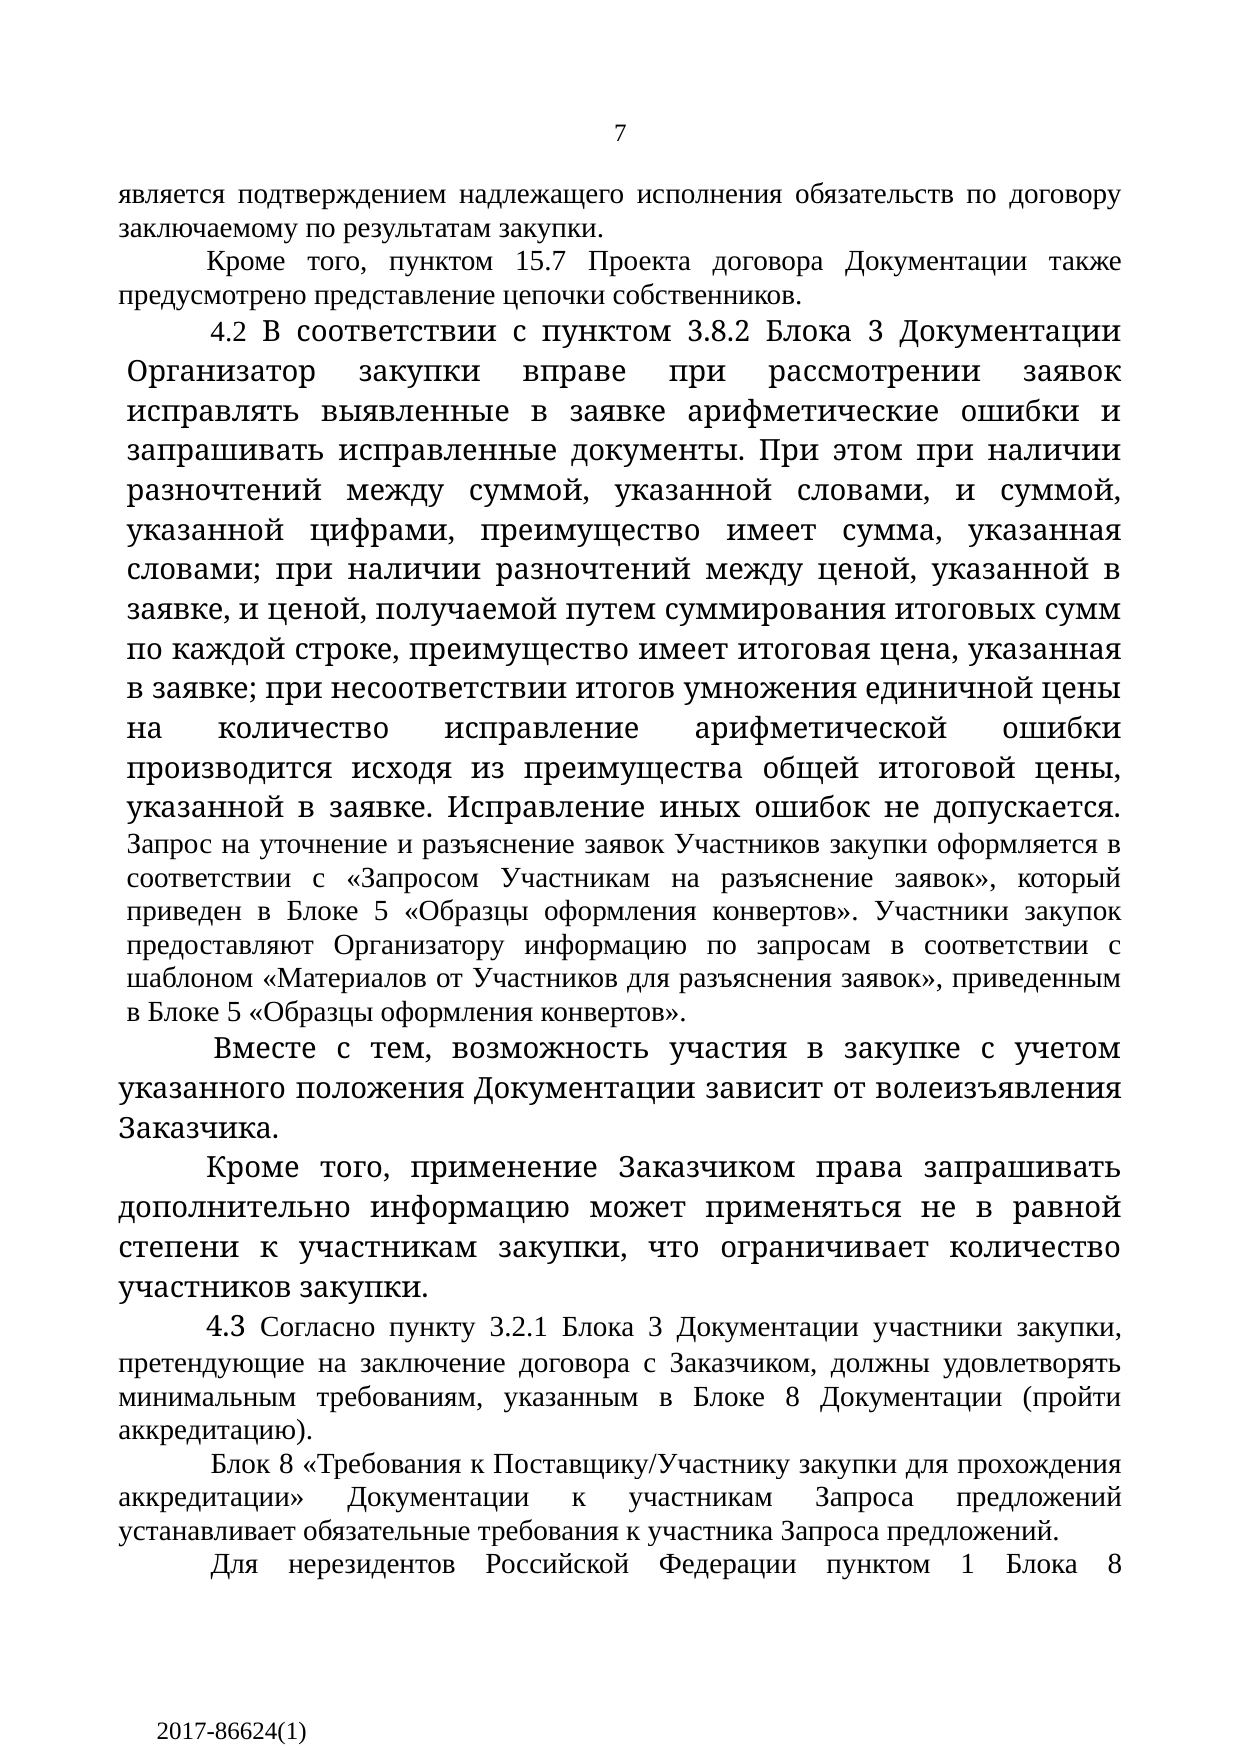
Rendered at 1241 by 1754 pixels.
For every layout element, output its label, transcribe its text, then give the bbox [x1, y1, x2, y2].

text 4.2 В соответствии с пунктом 3.8.2 Блока 3 Документации Организатор закупки вправе при рассмотрении заявок исправлять выявленные в заявке арифметические ошибки и запрашивать исправленные документы. При этом при наличии разночтений между суммой, указанной словами, и суммой, указанной цифрами, преимущество имеет сумма, указанная словами; при наличии разночтений между ценой, указанной в заявке, и ценой, получаемой путем суммирования итоговых сумм по каждой строке, преимущество имеет итоговая цена, указанная в заявке; при несоответствии итогов умножения единичной цены на количество исправление арифметической ошибки производится исходя из преимущества общей итоговой цены, указанной в заявке. Исправление иных ошибок не допускается. Запрос на уточнение и разъяснение заявок Участников закупки оформляется в соответствии с «Запросом Участникам на разъяснение заявок», который приведен в Блоке 5 «Образцы оформления конвертов». Участники закупок предоставляют Организатору информацию по запросам в соответствии с шаблоном «Материалов от Участников для разъяснения заявок», приведенным в Блоке 5 «Образцы оформления конвертов». [126, 311, 1122, 1028]
text Для нерезидентов Российской Федерации пунктом 1 Блока 8 [118, 1546, 1122, 1580]
text 4.3 Согласно пункту 3.2.1 Блока 3 Документации участники закупки, претендующие на заключение договора с Заказчиком, должны удовлетворять минимальным требованиям, указанным в Блоке 8 Документации (пройти аккредитацию). [118, 1306, 1122, 1446]
text Вместе с тем, возможность участия в закупке с учетом указанного положения Документации зависит от волеизъявления Заказчика. [118, 1028, 1122, 1147]
text Блок 8 «Требования к Поставщику/Участнику закупки для прохождения аккредитации» Документации к участникам Запроса предложений устанавливает обязательные требования к участника Запроса предложений. [118, 1446, 1122, 1546]
text является подтверждением надлежащего исполнения обязательств по договору заключаемому по результатам закупки. [118, 176, 1122, 243]
text Кроме того, применение Заказчиком права запрашивать дополнительно информацию может применяться не в равной степени к участникам закупки, что ограничивает количество участников закупки. [118, 1147, 1122, 1306]
text Кроме того, пунктом 15.7 Проекта договора Документации также предусмотрено представление цепочки собственников. [118, 243, 1122, 311]
